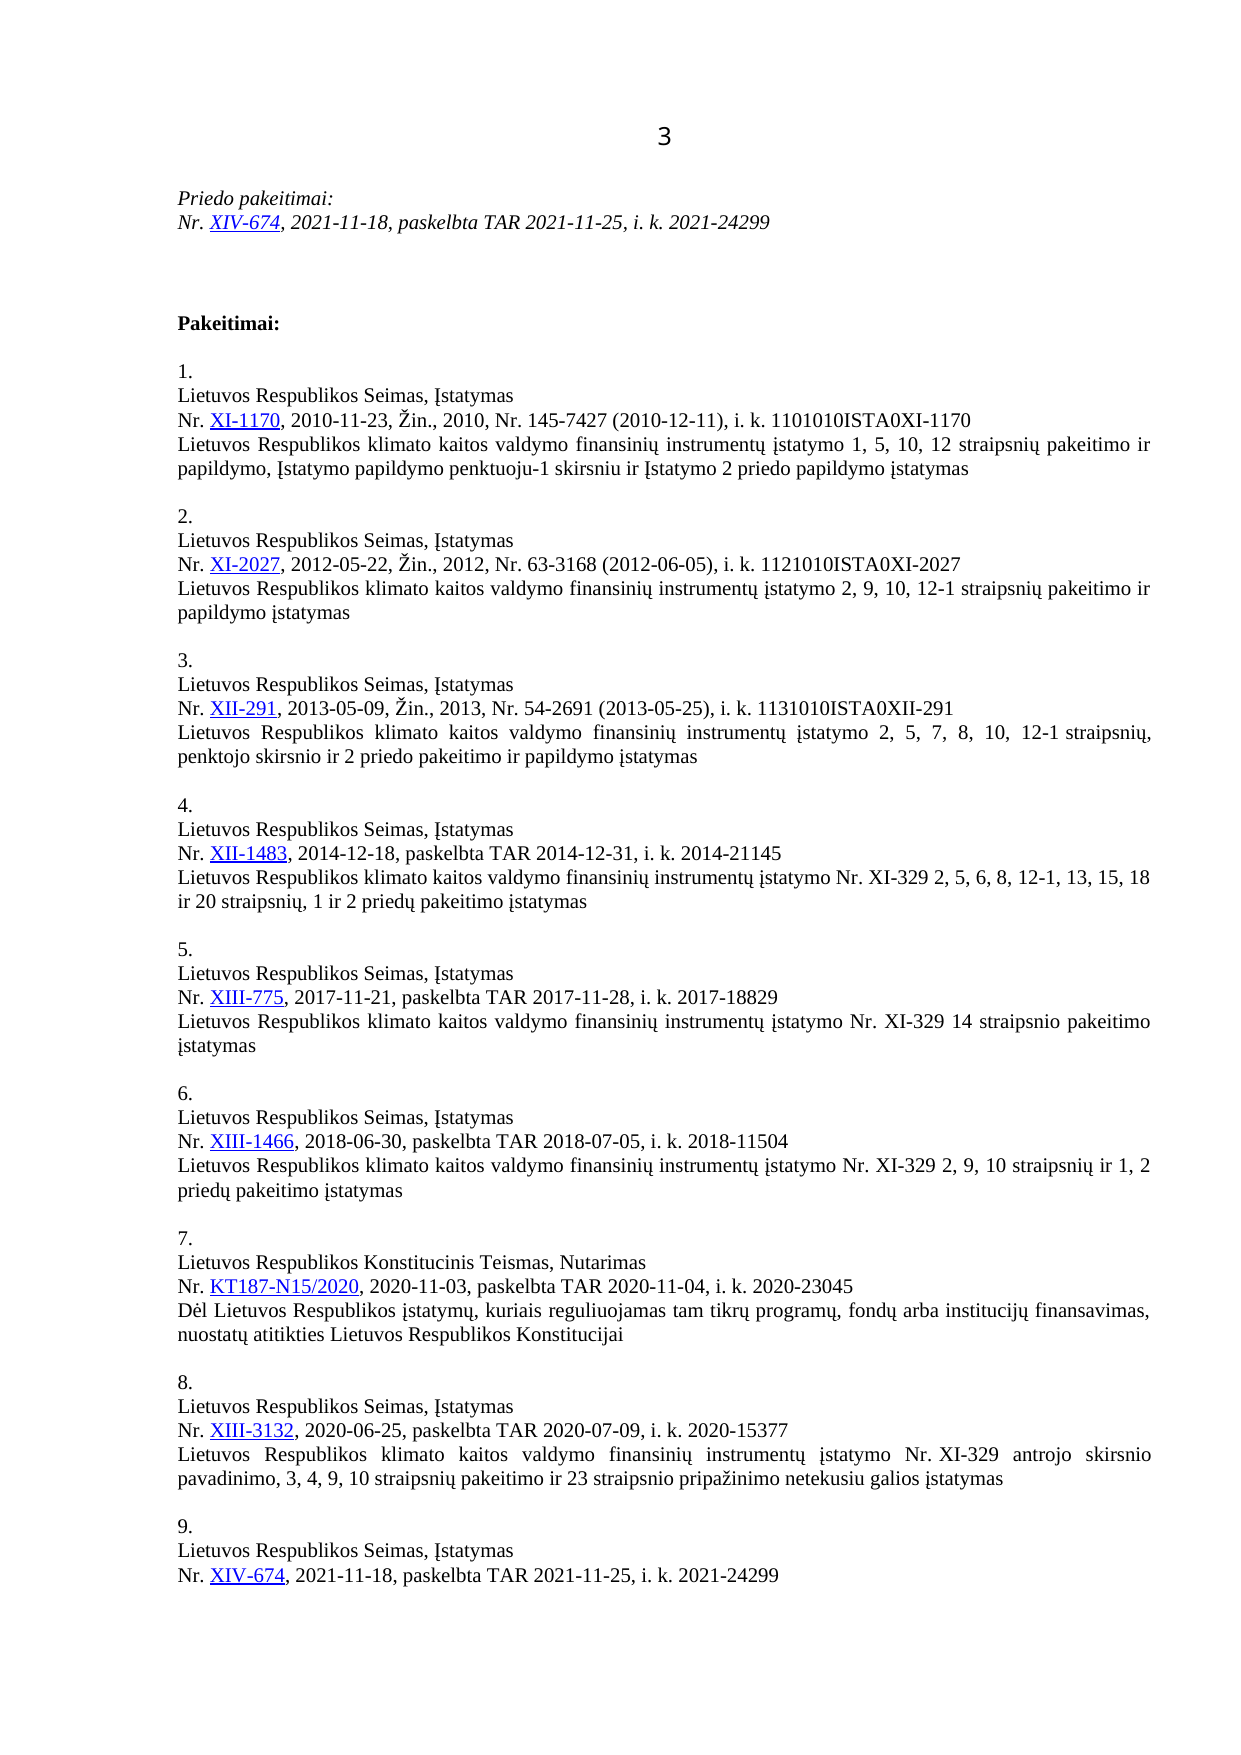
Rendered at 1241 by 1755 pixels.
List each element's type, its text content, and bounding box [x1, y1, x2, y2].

text Nr. XII-291, 2013-05-09, Žin., 2013, Nr. 54-2691 (2013-05-25), i. k. 1131010ISTA0XII-291 [177, 696, 1152, 720]
text 5. [177, 937, 1152, 961]
text Lietuvos Respublikos klimato kaitos valdymo finansinių instrumentų įstatymo 2, 5, 7, 8, 10, 12-1 straipsnių, penktojo skirsnio ir 2 priedo pakeitimo ir papildymo įstatymas [177, 720, 1152, 768]
text Lietuvos Respublikos klimato kaitos valdymo finansinių instrumentų įstatymo Nr. XI-329 antrojo skirsnio pavadinimo, 3, 4, 9, 10 straipsnių pakeitimo ir 23 straipsnio pripažinimo netekusiu galios įstatymas [177, 1442, 1152, 1490]
text Lietuvos Respublikos Seimas, Įstatymas [177, 817, 1152, 841]
text Nr. XIII-3132, 2020-06-25, paskelbta TAR 2020-07-09, i. k. 2020-15377 [177, 1418, 1152, 1442]
text 8. [177, 1370, 1152, 1394]
text 4. [177, 792, 1152, 817]
text Nr. XIII-775, 2017-11-21, paskelbta TAR 2017-11-28, i. k. 2017-18829 [177, 985, 1152, 1009]
text Lietuvos Respublikos klimato kaitos valdymo finansinių instrumentų įstatymo Nr. XI-329 14 straipsnio pakeitimo įstatymas [177, 1009, 1152, 1057]
text 7. [177, 1226, 1152, 1250]
text 9. [177, 1514, 1152, 1538]
text Lietuvos Respublikos Seimas, Įstatymas [177, 961, 1152, 985]
text Lietuvos Respublikos Seimas, Įstatymas [177, 672, 1152, 696]
text Lietuvos Respublikos Seimas, Įstatymas [177, 383, 1152, 407]
text 6. [177, 1081, 1152, 1105]
text Priedo pakeitimai: [177, 186, 1152, 210]
text 3. [177, 648, 1152, 672]
text 2. [177, 504, 1152, 528]
text Lietuvos Respublikos Konstitucinis Teismas, Nutarimas [177, 1250, 1152, 1274]
text Lietuvos Respublikos klimato kaitos valdymo finansinių instrumentų įstatymo 1, 5, 10, 12 straipsnių pakeitimo ir papildymo, Įstatymo papildymo penktuoju-1 skirsniu ir Įstatymo 2 priedo papildymo įstatymas [177, 432, 1152, 480]
text 1. [177, 359, 1152, 383]
text Nr. XI-1170, 2010-11-23, Žin., 2010, Nr. 145-7427 (2010-12-11), i. k. 1101010ISTA0XI-1170 [177, 407, 1152, 432]
text Lietuvos Respublikos Seimas, Įstatymas [177, 1538, 1152, 1562]
text Lietuvos Respublikos Seimas, Įstatymas [177, 1105, 1152, 1129]
text Pakeitimai: [177, 311, 1152, 335]
text Nr. XIV-674, 2021-11-18, paskelbta TAR 2021-11-25, i. k. 2021-24299 [177, 210, 1152, 234]
text Nr. KT187-N15/2020, 2020-11-03, paskelbta TAR 2020-11-04, i. k. 2020-23045 [177, 1274, 1152, 1298]
text Lietuvos Respublikos Seimas, Įstatymas [177, 1394, 1152, 1418]
text Lietuvos Respublikos klimato kaitos valdymo finansinių instrumentų įstatymo Nr. XI-329 2, 5, 6, 8, 12-1, 13, 15, 18 ir 20 straipsnių, 1 ir 2 priedų pakeitimo įstatymas [177, 865, 1152, 913]
text Lietuvos Respublikos klimato kaitos valdymo finansinių instrumentų įstatymo 2, 9, 10, 12-1 straipsnių pakeitimo ir papildymo įstatymas [177, 576, 1152, 624]
text Lietuvos Respublikos klimato kaitos valdymo finansinių instrumentų įstatymo Nr. XI-329 2, 9, 10 straipsnių ir 1, 2 priedų pakeitimo įstatymas [177, 1153, 1152, 1202]
text Nr. XIII-1466, 2018-06-30, paskelbta TAR 2018-07-05, i. k. 2018-11504 [177, 1129, 1152, 1153]
text Dėl Lietuvos Respublikos įstatymų, kuriais reguliuojamas tam tikrų programų, fondų arba institucijų finansavimas, nuostatų atitikties Lietuvos Respublikos Konstitucijai [177, 1298, 1152, 1346]
text Nr. XII-1483, 2014-12-18, paskelbta TAR 2014-12-31, i. k. 2014-21145 [177, 841, 1152, 865]
text Nr. XIV-674, 2021-11-18, paskelbta TAR 2021-11-25, i. k. 2021-24299 [177, 1562, 1152, 1587]
text Nr. XI-2027, 2012-05-22, Žin., 2012, Nr. 63-3168 (2012-06-05), i. k. 1121010ISTA0XI-2027 [177, 552, 1152, 576]
text Lietuvos Respublikos Seimas, Įstatymas [177, 528, 1152, 552]
